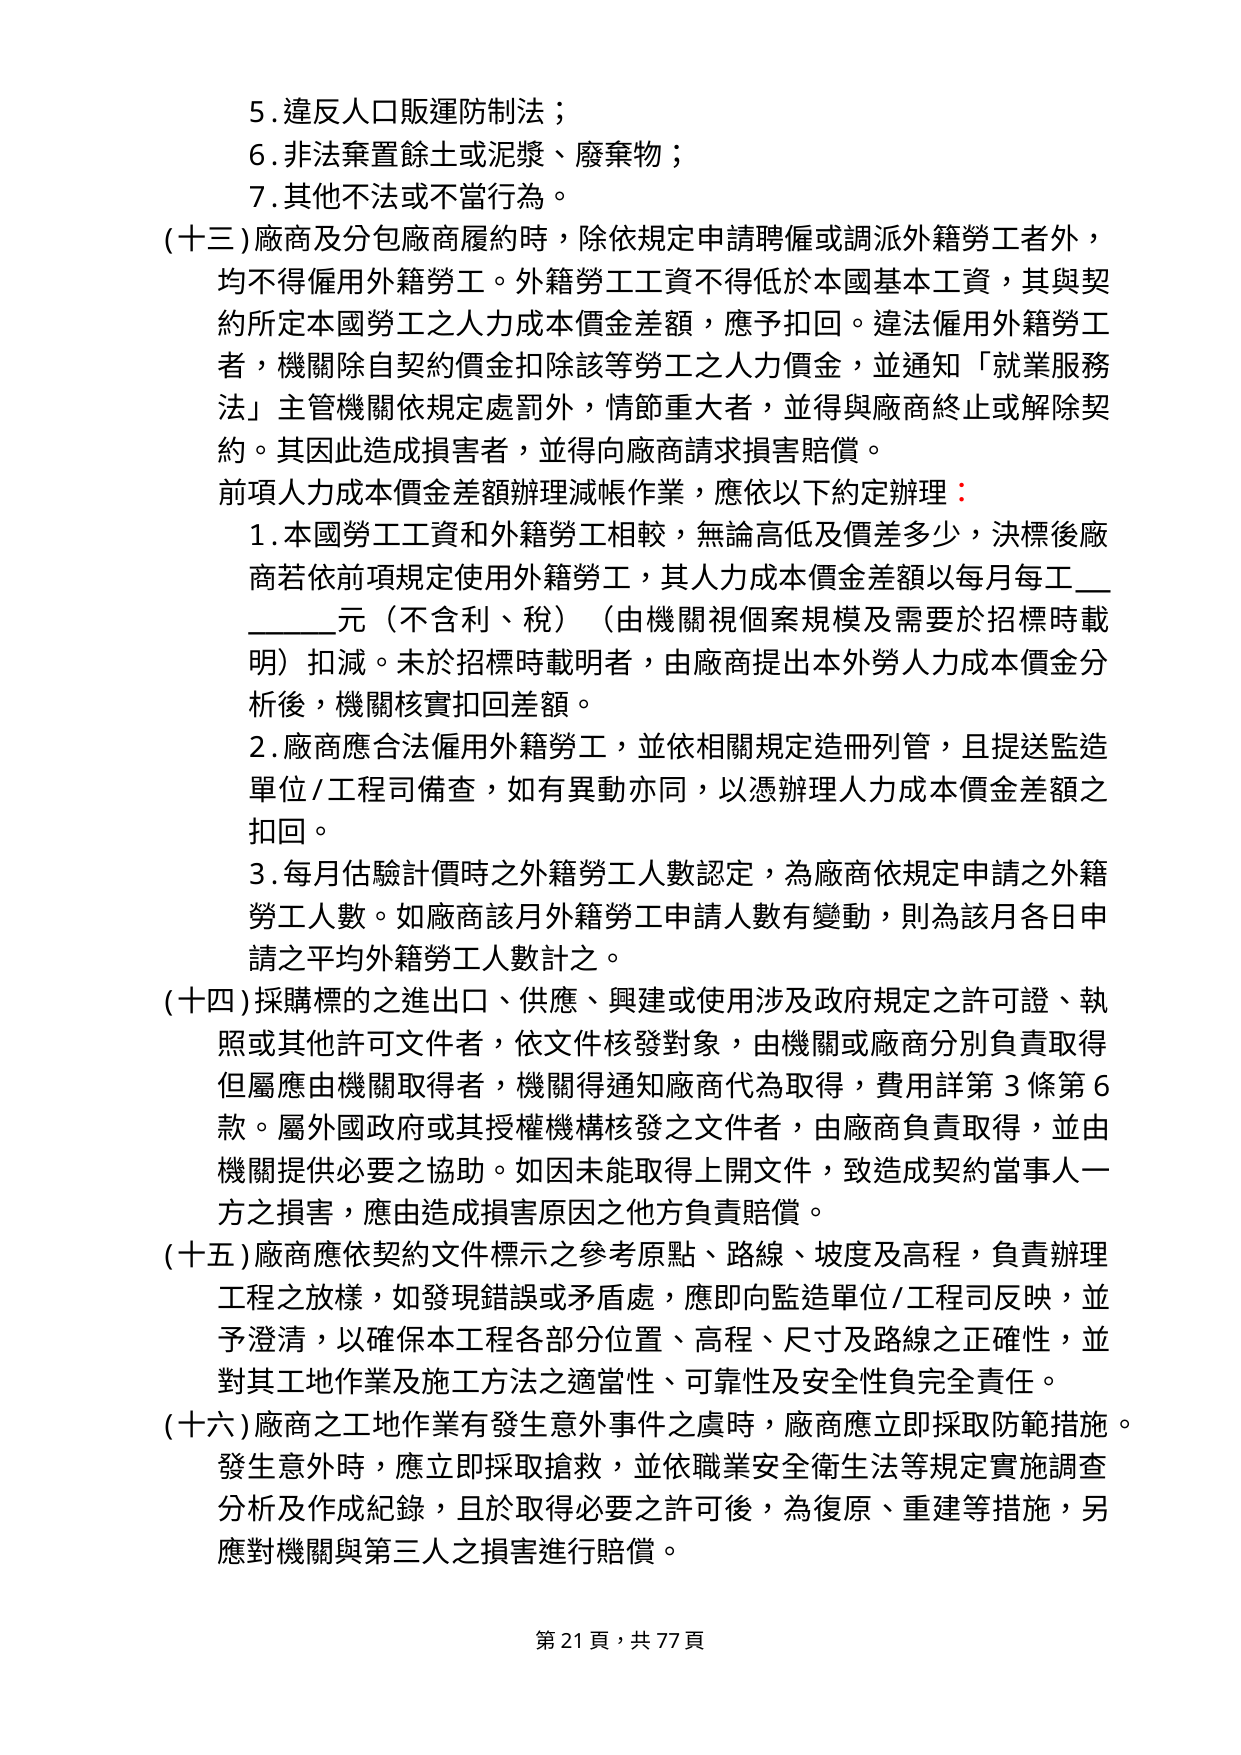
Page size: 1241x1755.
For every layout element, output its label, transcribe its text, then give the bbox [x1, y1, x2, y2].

text (十五)廠商應依契約文件標示之參考原點、路線、坡度及高程，負責辦理工程之放樣，如發現錯誤或矛盾處，應即向監造單位/工程司反映，並予澄清，以確保本工程各部分位置、高程、尺寸及路線之正確性，並對其工地作業及施工方法之適當性、可靠性及安全性負完全責任。 [159, 1232, 1110, 1401]
text (十六)廠商之工地作業有發生意外事件之虞時，廠商應立即採取防範措施。發生意外時，應立即採取搶救，並依職業安全衛生法等規定實施調查、分析及作成紀錄，且於取得必要之許可後，為復原、重建等措施，另應對機關與第三人之損害進行賠償。 [159, 1401, 1110, 1570]
text 7.其他不法或不當行為。 [248, 173, 1110, 216]
text 6.非法棄置餘土或泥漿、廢棄物； [248, 131, 1110, 173]
text 5.違反人口販運防制法； [248, 89, 1110, 131]
text 1.本國勞工工資和外籍勞工相較，無論高低及價差多少，決標後廠商若依前項規定使用外籍勞工，其人力成本價金差額以每月每工_______元（不含利、稅）（由機關視個案規模及需要於招標時載明）扣減。未於招標時載明者，由廠商提出本外勞人力成本價金分析後，機關核實扣回差額。 [248, 512, 1110, 724]
text (十四)採購標的之進出口、供應、興建或使用涉及政府規定之許可證、執照或其他許可文件者，依文件核發對象，由機關或廠商分別負責取得。但屬應由機關取得者，機關得通知廠商代為取得，費用詳第3條第6款。屬外國政府或其授權機構核發之文件者，由廠商負責取得，並由機關提供必要之協助。如因未能取得上開文件，致造成契約當事人一方之損害，應由造成損害原因之他方負責賠償。 [159, 978, 1110, 1232]
text 前項人力成本價金差額辦理減帳作業，應依以下約定辦理： [218, 470, 1110, 512]
text (十三)廠商及分包廠商履約時，除依規定申請聘僱或調派外籍勞工者外，均不得僱用外籍勞工。外籍勞工工資不得低於本國基本工資，其與契約所定本國勞工之人力成本價金差額，應予扣回。違法僱用外籍勞工者，機關除自契約價金扣除該等勞工之人力價金，並通知「就業服務法」主管機關依規定處罰外，情節重大者，並得與廠商終止或解除契約。其因此造成損害者，並得向廠商請求損害賠償。 [159, 216, 1110, 470]
text 3.每月估驗計價時之外籍勞工人數認定，為廠商依規定申請之外籍勞工人數。如廠商該月外籍勞工申請人數有變動，則為該月各日申請之平均外籍勞工人數計之。 [248, 851, 1110, 978]
text 2.廠商應合法僱用外籍勞工，並依相關規定造冊列管，且提送監造單位/工程司備查，如有異動亦同，以憑辦理人力成本價金差額之扣回。 [248, 724, 1110, 851]
